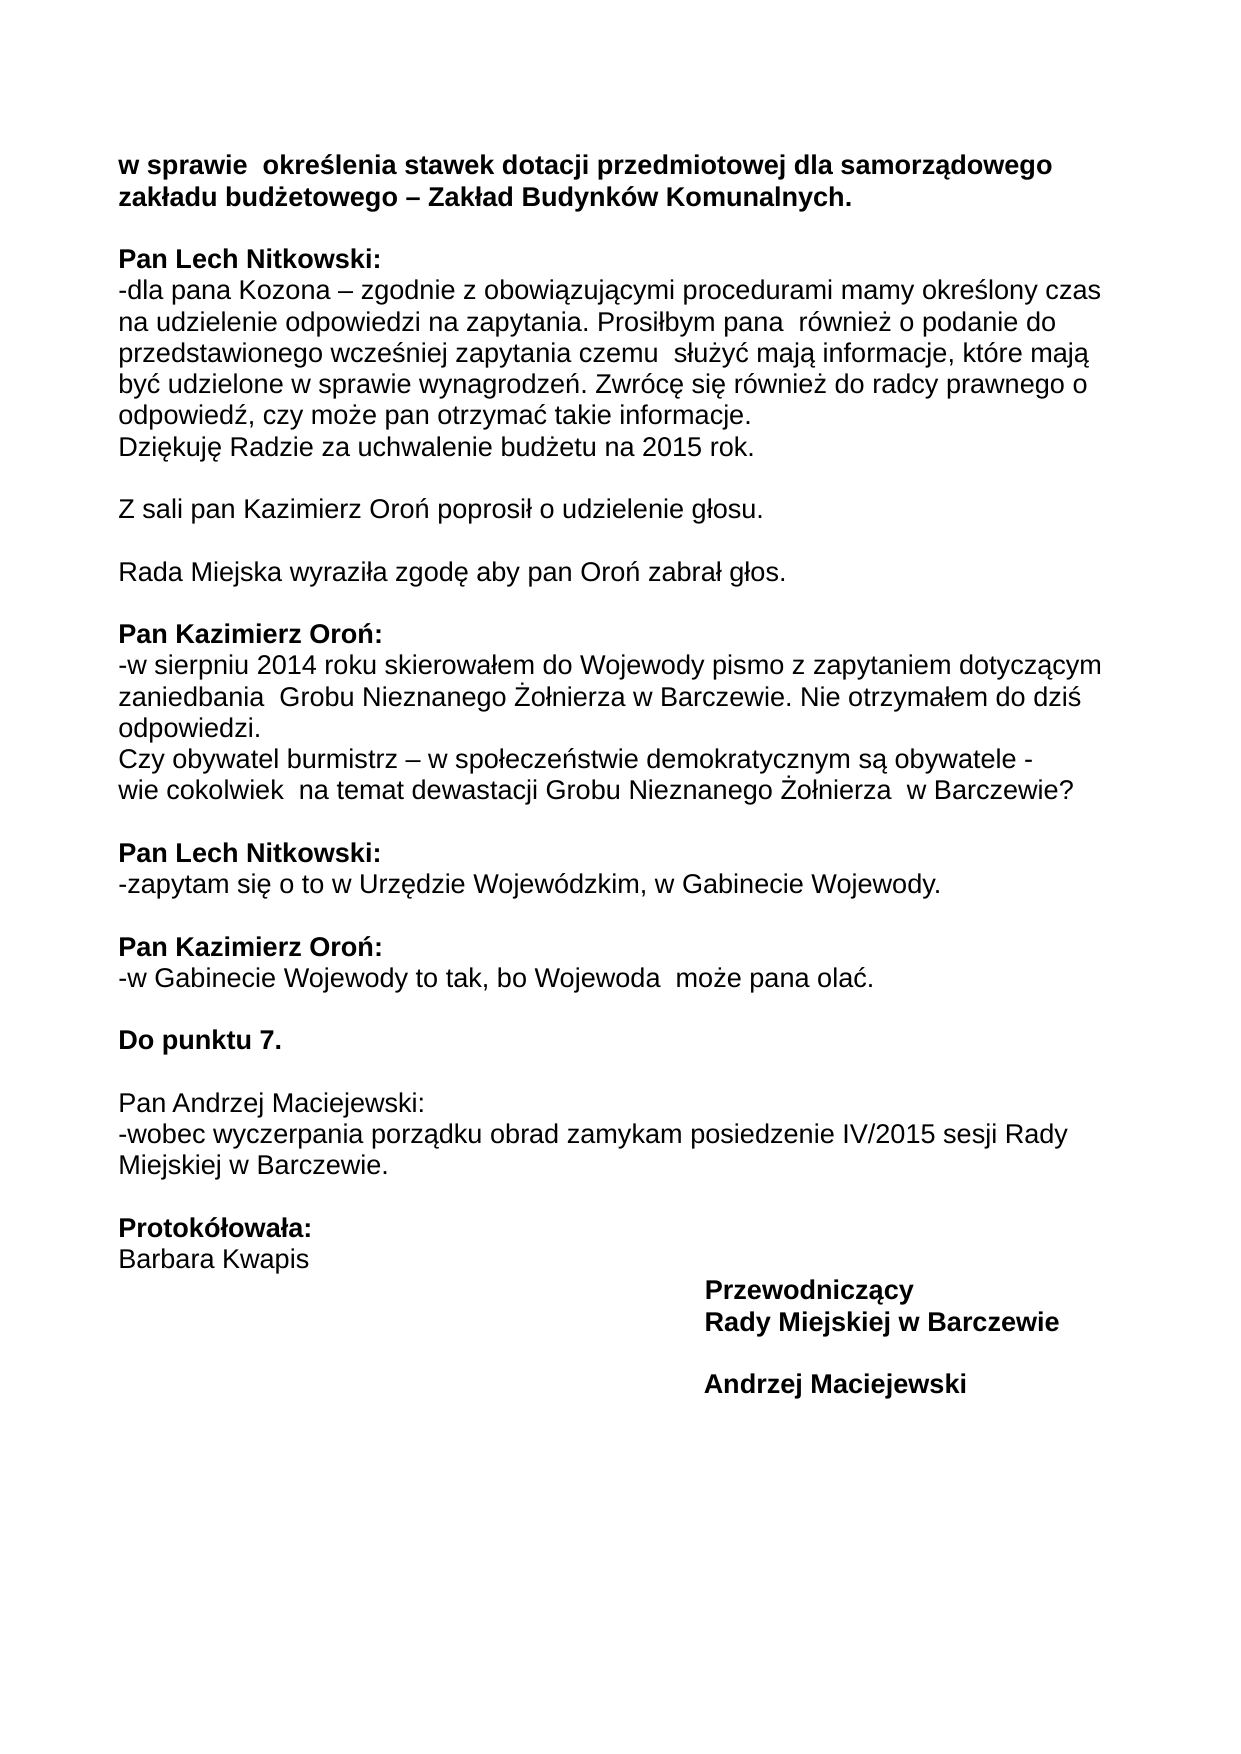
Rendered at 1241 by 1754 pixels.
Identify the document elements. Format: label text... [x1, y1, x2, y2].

text w sprawie określenia stawek dotacji przedmiotowej dla samorządowego zakładu budżetowego – Zakład Budynków Komunalnych. [118, 149, 1122, 212]
text Andrzej Maciejewski [118, 1368, 1122, 1399]
text -dla pana Kozona – zgodnie z obowiązującymi procedurami mamy określony czas na udzielenie odpowiedzi na zapytania. Prosiłbym pana również o podanie do przedstawionego wcześniej zapytania czemu służyć mają informacje, które mają być udzielone w sprawie wynagrodzeń. Zwrócę się również do radcy prawnego o odpowiedź, czy może pan otrzymać takie informacje. [118, 274, 1122, 431]
text Pan Kazimierz Oroń: [118, 931, 1122, 962]
text Rady Miejskiej w Barczewie [118, 1306, 1122, 1337]
text Przewodniczący [118, 1274, 1122, 1306]
text -wobec wyczerpania porządku obrad zamykam posiedzenie IV/2015 sesji Rady Miejskiej w Barczewie. [118, 1118, 1122, 1181]
text Do punktu 7. [118, 1024, 1122, 1056]
text Czy obywatel burmistrz – w społeczeństwie demokratycznym są obywatele - [118, 743, 1122, 774]
text -w sierpniu 2014 roku skierowałem do Wojewody pismo z zapytaniem dotyczącym zaniedbania Grobu Nieznanego Żołnierza w Barczewie. Nie otrzymałem do dziś odpowiedzi. [118, 649, 1122, 743]
text Z sali pan Kazimierz Oroń poprosił o udzielenie głosu. [118, 493, 1122, 524]
text -w Gabinecie Wojewody to tak, bo Wojewoda może pana olać. [118, 962, 1122, 993]
text wie cokolwiek na temat dewastacji Grobu Nieznanego Żołnierza w Barczewie? [118, 774, 1122, 806]
text Pan Andrzej Maciejewski: [118, 1087, 1122, 1118]
text Barbara Kwapis [118, 1243, 1122, 1274]
text Pan Lech Nitkowski: [118, 243, 1122, 274]
text Pan Kazimierz Oroń: [118, 618, 1122, 649]
text Protokółowała: [118, 1212, 1122, 1243]
text Dziękuję Radzie za uchwalenie budżetu na 2015 rok. [118, 431, 1122, 462]
text -zapytam się o to w Urzędzie Wojewódzkim, w Gabinecie Wojewody. [118, 868, 1122, 899]
text Rada Miejska wyraziła zgodę aby pan Oroń zabrał głos. [118, 556, 1122, 587]
text Pan Lech Nitkowski: [118, 837, 1122, 868]
